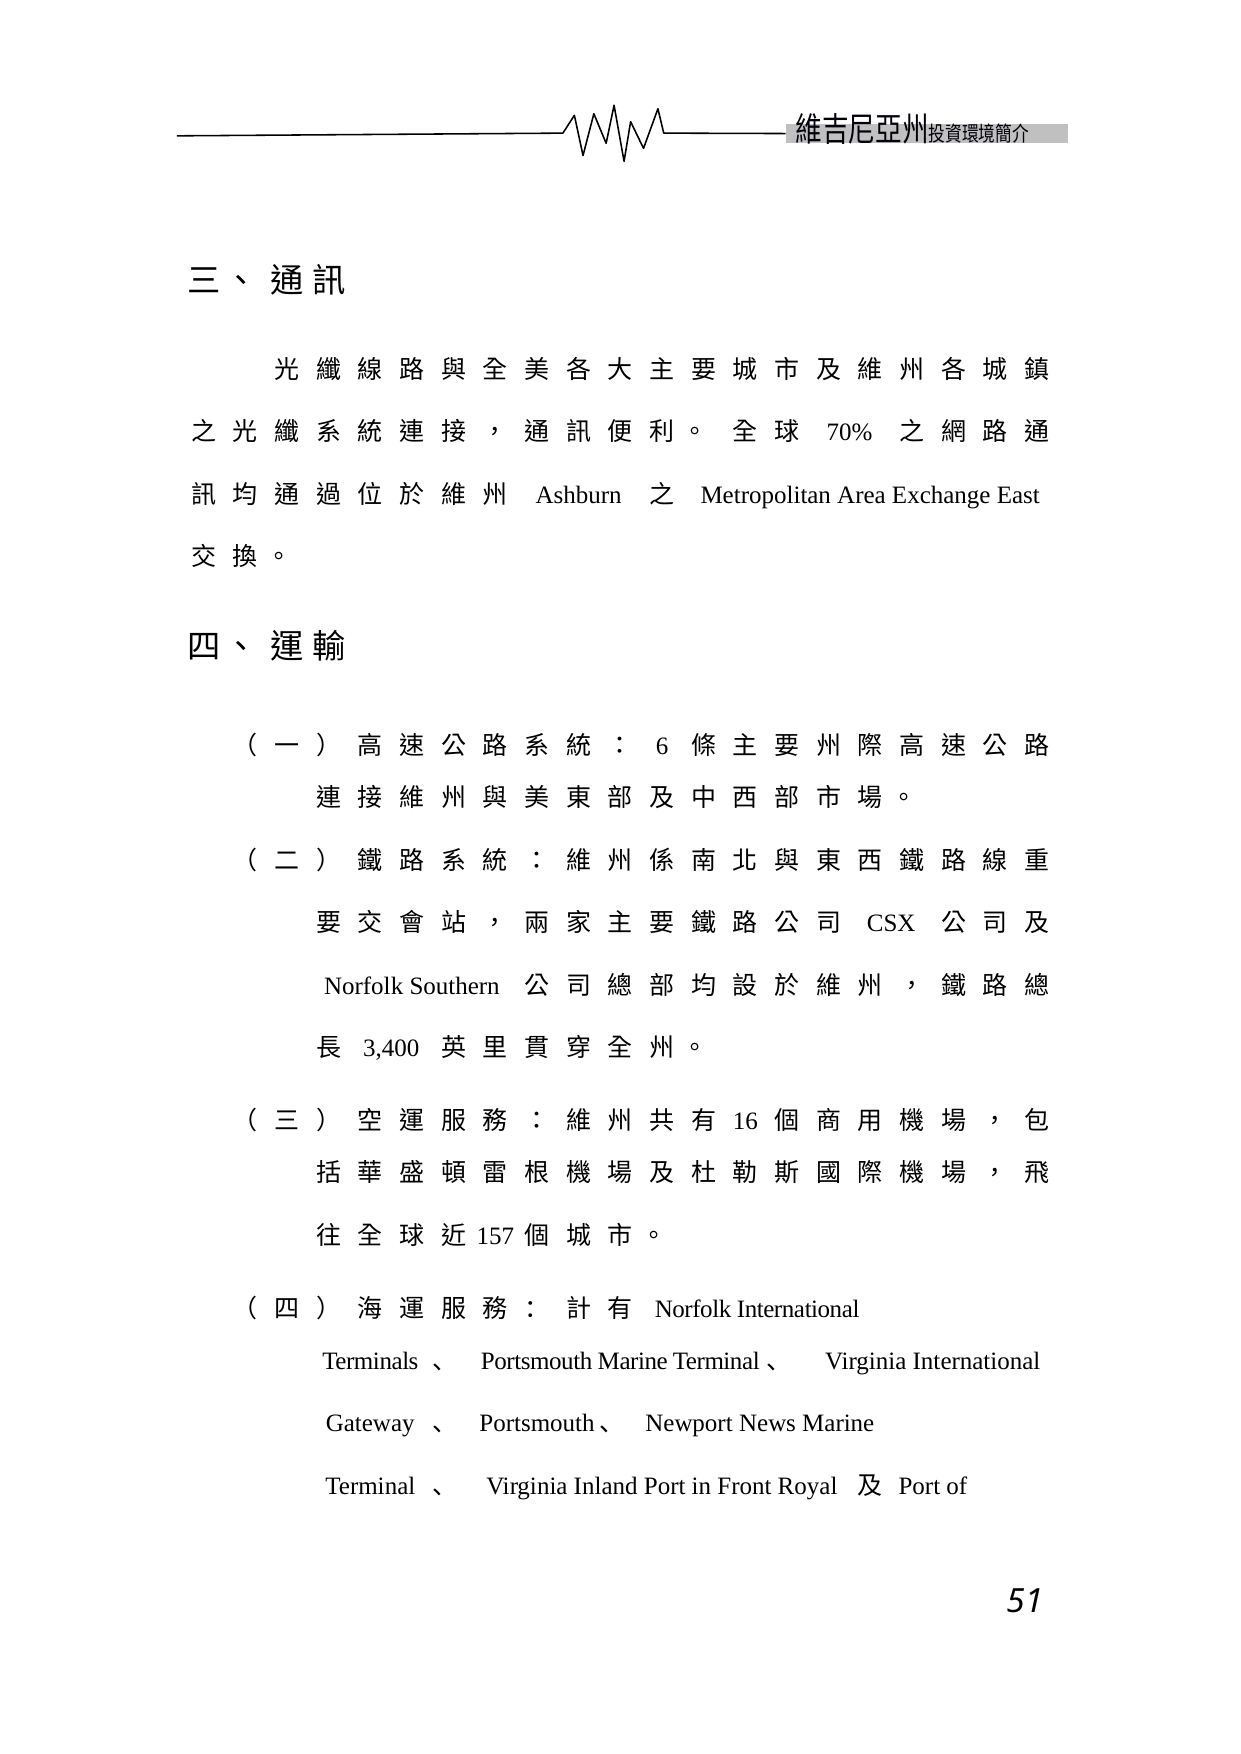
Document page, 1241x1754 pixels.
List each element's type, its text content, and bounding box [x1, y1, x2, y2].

text 三、通訊 [183, 236, 1058, 299]
text （二）鐵路系統：維州係南北與東西鐵路線重要交會站，兩家主要鐵路公司CSX公司及Norfolk Southern公司總部均設於維州，鐵路總長3,400英里貫穿全州。 [207, 817, 1058, 1067]
text （一）高速公路系統：6條主要州際高速公路連接維州與美東部及中西部市場。 [207, 692, 1058, 817]
text 四、運輸 [183, 602, 1058, 665]
text （四）海運服務：計有Norfolk International Terminals、Portsmouth Marine Terminal、Virginia International Gateway、Portsmouth、Newport News Marine Terminal、Virginia Inland Port in Front Royal及Port of [207, 1254, 1058, 1504]
text 光纖線路與全美各大主要城市及維州各城鎮之光纖系統連接，通訊便利。全球70%之網路通訊均通過位於維州Ashburn之Metropolitan Area Exchange East交換。 [183, 326, 1058, 576]
text （三）空運服務：維州共有16個商用機場，包括華盛頓雷根機場及杜勒斯國際機場，飛往全球近157個城市。 [207, 1067, 1058, 1254]
